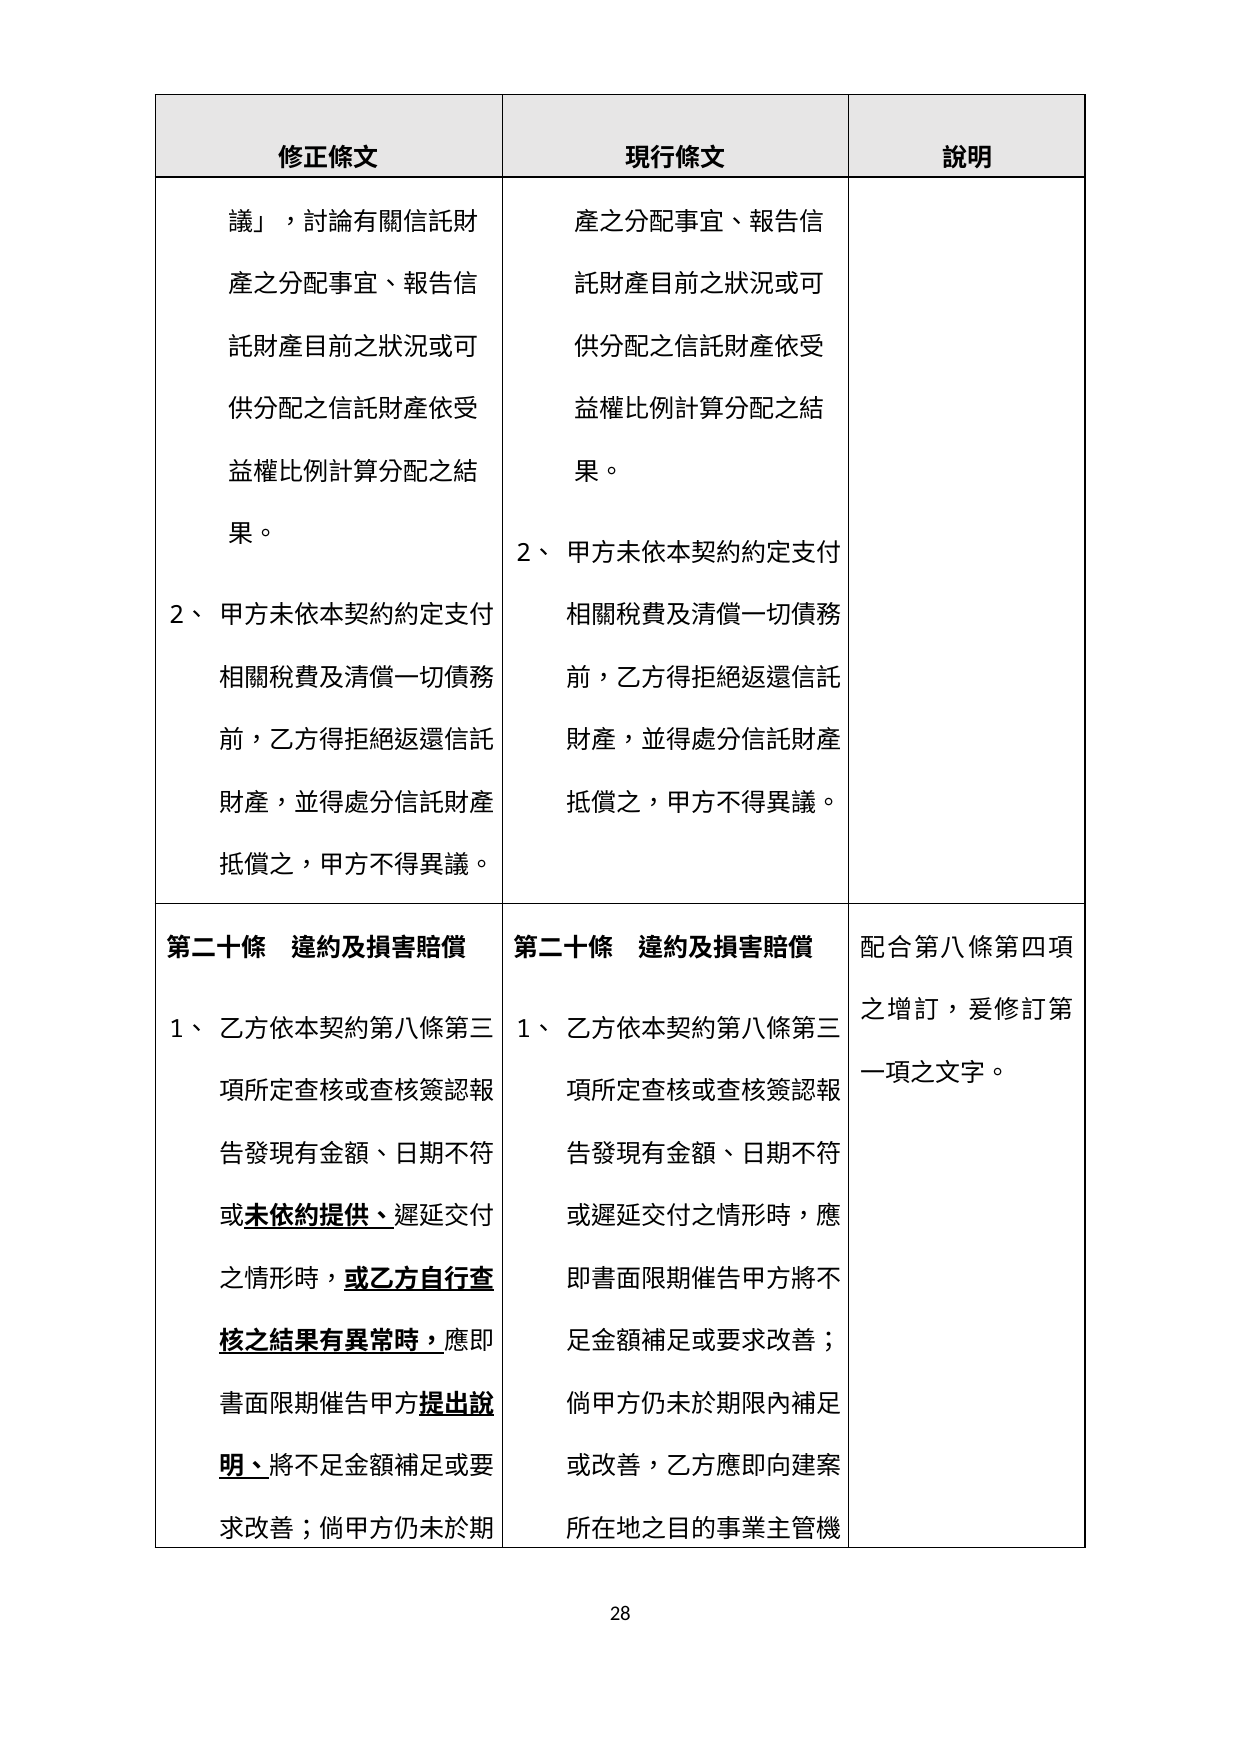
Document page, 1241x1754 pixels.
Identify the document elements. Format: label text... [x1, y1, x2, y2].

table_cell 第二十條 違約及損害賠償 乙方依本契約第八條第三項所定查核或查核簽認報告發現有金額、日期不符或未依約提供、遲延交付之情形時，或乙方自行查核之結果有異常時，應即書面限期催告甲方提出說明、將不足金額補足或要求改善；倘甲方仍未於期 [156, 904, 502, 1547]
table_cell 第十九條 信託關係消滅時信託財產之歸屬 信託關係消滅時，除因有續建而應依續建機制或相關約定辦理者外，乙方應依下列情形，分別將信託財產交付甲方或將受益權歸屬予買方： 信託關係因信託目的已完成而消滅時，乙方應依甲方指示將信託財產返還甲方或甲方指定之買方。信託專戶內之款項於完納稅捐並扣除本契約所應支付之信託報酬及各項費用後，如有剩餘，返還甲方，如有不足，應由甲方負責償還。買方於信託關係消滅後，如發現工程品質有瑕疵或有第三人設定權利之情形，該「物之瑕疵」或「權利瑕疵」應由甲方自行處理。如尚存有甲方應負擔之相關費用（包括但不限於稅捐、管理費）時，亦同。 於發生本契約第二條第四項所定「特定事由」時，除有應依法院強制執行之裁定、命令辦理者外，甲方就買方所繳價金交付信託所享有之受益權應歸屬於買方，乙方應依下列方式辦理： 應與不動產開發信託之關係人協商處理後續信託財產結算事宜。 倘信託財產經結算後有可供分配之信託財產，受通知之買方應於乙方所定期間內提出買賣契約正本及繳款憑證等證明文件以供乙方核對查詢網頁所公告之內容及乙方自甲方處所取得之買方資訊，確認買方身分及計算個別買方應受移轉之受益權比例。該受益權比例係按各買方所繳價金交付信託金額占全體買方所繳價金交付信託金額比例計算，其數額及相關資訊應以乙方於查詢網頁所公告內容（即自甲方所取得之契約編號、買方繳款明細等資訊）為準。 前目所稱「可供分配之信託財產」，係指賣方交付信託之買方所繳價金，經乙方依本契約專款專用所餘款項。 信託專戶之財產經結算，並扣除信託報酬及處理信託事務之相關必要費用後，如已無剩餘信託財產可供分配予買方，乙方應即依甲方已提供之買方資訊辦理通知，並於查詢網頁公告信託財產之結算資訊。 乙方得視需要依本契約附件一所載受益權人會議規則通知預售屋買方召開「受益權人會議」，討論有關信託財產之分配事宜、報告信託財產目前之狀況或可供分配之信託財產依受益權比例計算分配之結果。 甲方未依本契約約定支付相關稅費及清償一切債務前，乙方得拒絕返還信託財產，並得處分信託財產抵償之，甲方不得異議。 [503, 178, 848, 902]
table_header 現行條文 [503, 95, 848, 176]
table_cell 配合第八條第四項之增訂，爰修訂第一項之文字。 [849, 904, 1084, 1547]
table_header 說明 [849, 95, 1084, 176]
table_cell [849, 178, 1084, 902]
table_header 修正條文 [156, 95, 502, 176]
table_cell 議」，討論有關信託財產之分配事宜、報告信託財產目前之狀況或可供分配之信託財產依受益權比例計算分配之結果。 甲方未依本契約約定支付相關稅費及清償一切債務前，乙方得拒絕返還信託財產，並得處分信託財產抵償之，甲方不得異議。 [156, 178, 502, 902]
table_cell 第二十條 違約及損害賠償 乙方依本契約第八條第三項所定查核或查核簽認報告發現有金額、日期不符或遲延交付之情形時，應即書面限期催告甲方將不足金額補足或要求改善；倘甲方仍未於期限內補足或改善，乙方應即向建案所在地之目的事業主管機 [503, 904, 848, 1547]
